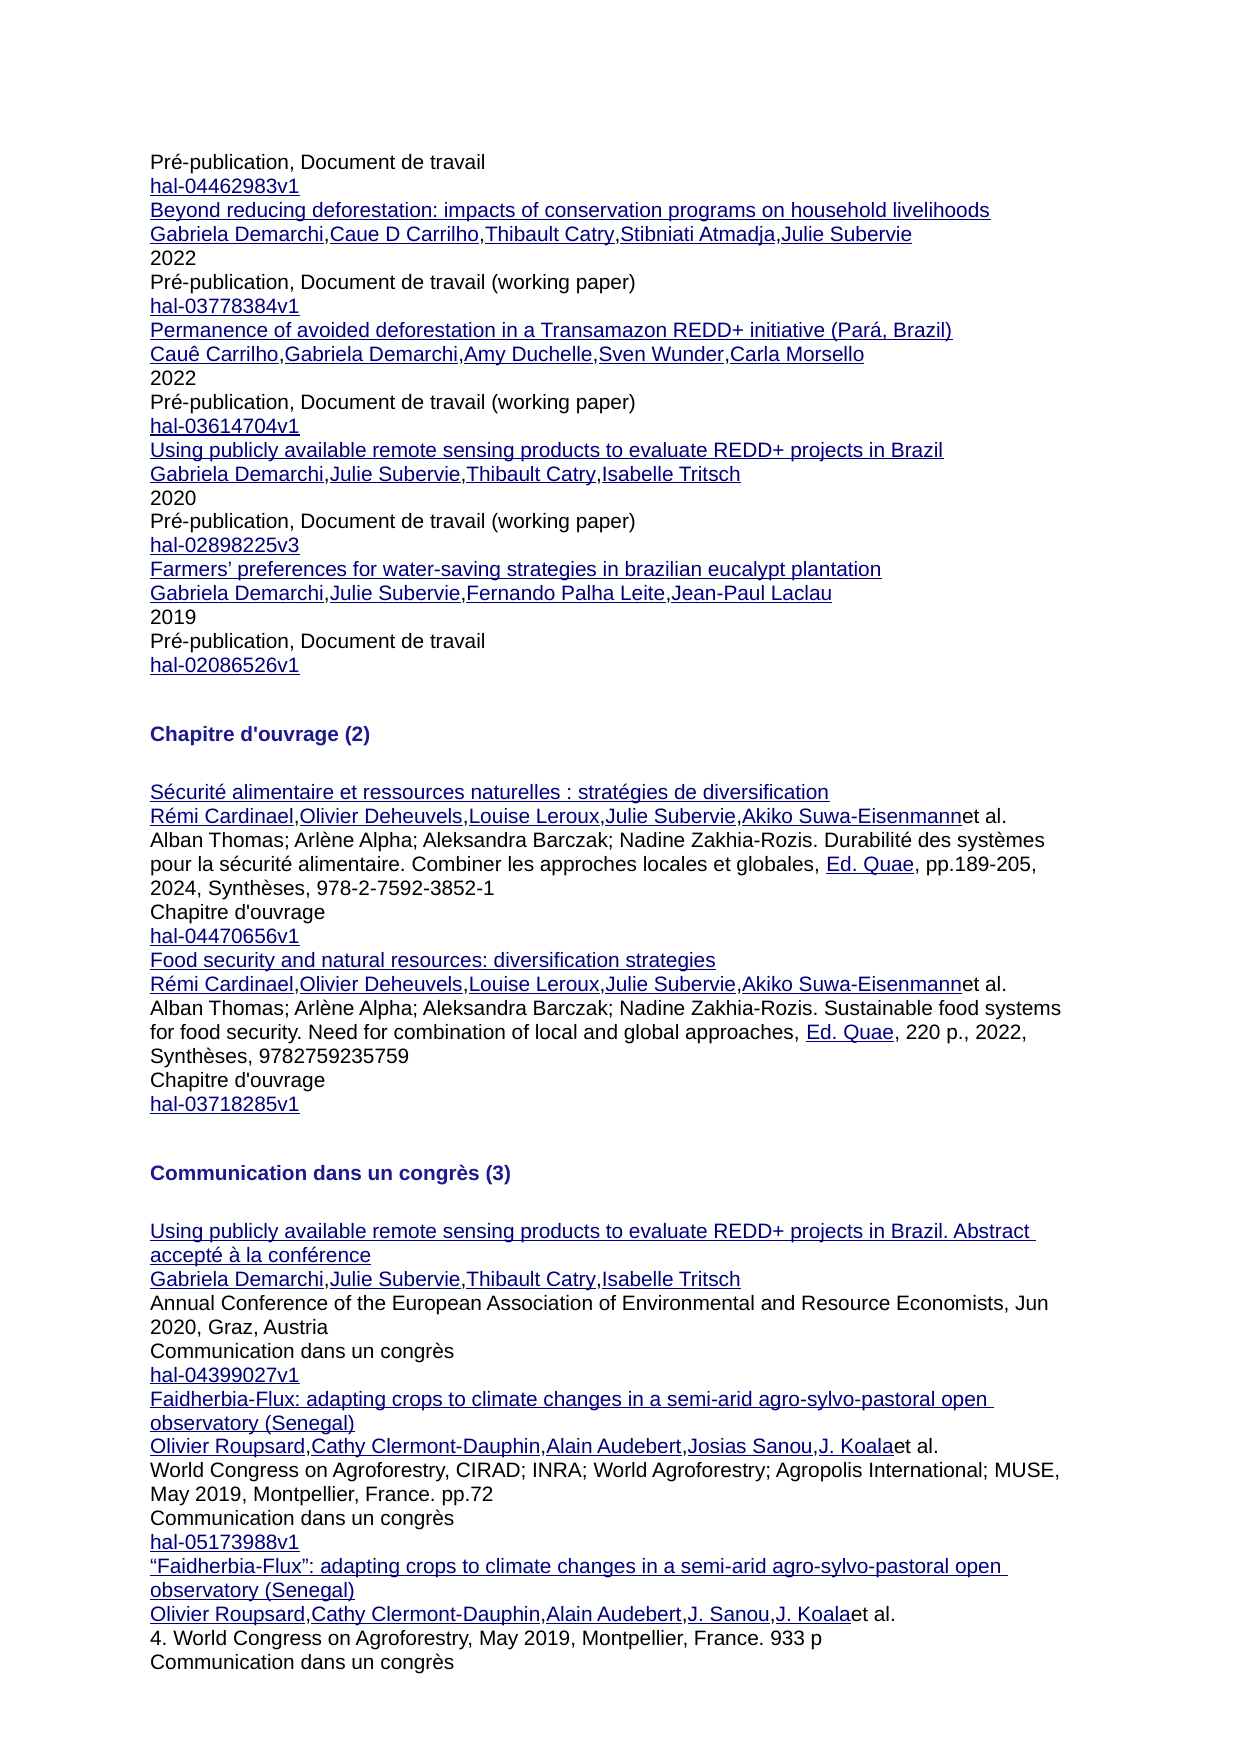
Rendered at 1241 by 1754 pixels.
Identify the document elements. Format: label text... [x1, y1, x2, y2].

table_cell “Faidherbia-Flux”: adapting crops to climate changes in a semi-arid agro-sylvo-pastoral open observatory (Senegal) Olivier Roupsard,Cathy Clermont-Dauphin,Alain Audebert,J. Sanou,J. Koalaet al. 4. World Congress on Agroforestry, May 2019, Montpellier, France. 933 p Communication dans un congrès [150, 1554, 1090, 1674]
table_cell Food security and natural resources: diversification strategies Rémi Cardinael,Olivier Deheuvels,Louise Leroux,Julie Subervie,Akiko Suwa-Eisenmannet al. Alban Thomas; Arlène Alpha; Aleksandra Barczak; Nadine Zakhia-Rozis. Sustainable food systems for food security. Need for combination of local and global approaches, Ed. Quae, 220 p., 2022, Synthèses, 9782759235759 Chapitre d'ouvrage hal-03718285v1 [150, 948, 1090, 1116]
table_header Pré-publication, Document de travail hal-04462983v1 [150, 150, 1090, 198]
table_cell Permanence of avoided deforestation in a Transamazon REDD+ initiative (Pará, Brazil) Cauê Carrilho,Gabriela Demarchi,Amy Duchelle,Sven Wunder,Carla Morsello 2022 Pré-publication, Document de travail (working paper) hal-03614704v1 [150, 318, 1090, 437]
table_cell Faidherbia-Flux: adapting crops to climate changes in a semi-arid agro-sylvo-pastoral open observatory (Senegal) Olivier Roupsard,Cathy Clermont-Dauphin,Alain Audebert,Josias Sanou,J. Koalaet al. World Congress on Agroforestry, CIRAD; INRA; World Agroforestry; Agropolis International; MUSE, May 2019, Montpellier, France. pp.72 Communication dans un congrès hal-05173988v1 [150, 1386, 1090, 1554]
table_cell Using publicly available remote sensing products to evaluate REDD+ projects in Brazil Gabriela Demarchi,Julie Subervie,Thibault Catry,Isabelle Tritsch 2020 Pré-publication, Document de travail (working paper) hal-02898225v3 [150, 438, 1090, 557]
table_cell Beyond reducing deforestation: impacts of conservation programs on household livelihoods Gabriela Demarchi,Caue D Carrilho,Thibault Catry,Stibniati Atmadja,Julie Subervie 2022 Pré-publication, Document de travail (working paper) hal-03778384v1 [150, 198, 1090, 318]
subtitle Chapitre d'ouvrage (2) [150, 722, 1090, 746]
subtitle Communication dans un congrès (3) [150, 1160, 1090, 1184]
table_header Sécurité alimentaire et ressources naturelles : stratégies de diversification Rémi Cardinael,Olivier Deheuvels,Louise Leroux,Julie Subervie,Akiko Suwa-Eisenmannet al. Alban Thomas; Arlène Alpha; Aleksandra Barczak; Nadine Zakhia-Rozis. Durabilité des systèmes pour la sécurité alimentaire. Combiner les approches locales et globales, Ed. Quae, pp.189-205, 2024, Synthèses, 978-2-7592-3852-1 Chapitre d'ouvrage hal-04470656v1 [150, 780, 1090, 948]
table_cell Farmers’ preferences for water-saving strategies in brazilian eucalypt plantation Gabriela Demarchi,Julie Subervie,Fernando Palha Leite,Jean-Paul Laclau 2019 Pré-publication, Document de travail hal-02086526v1 [150, 557, 1090, 677]
table_header Using publicly available remote sensing products to evaluate REDD+ projects in Brazil. Abstract accepté à la conférence Gabriela Demarchi,Julie Subervie,Thibault Catry,Isabelle Tritsch Annual Conference of the European Association of Environmental and Resource Economists, Jun 2020, Graz, Austria Communication dans un congrès hal-04399027v1 [150, 1219, 1090, 1386]
